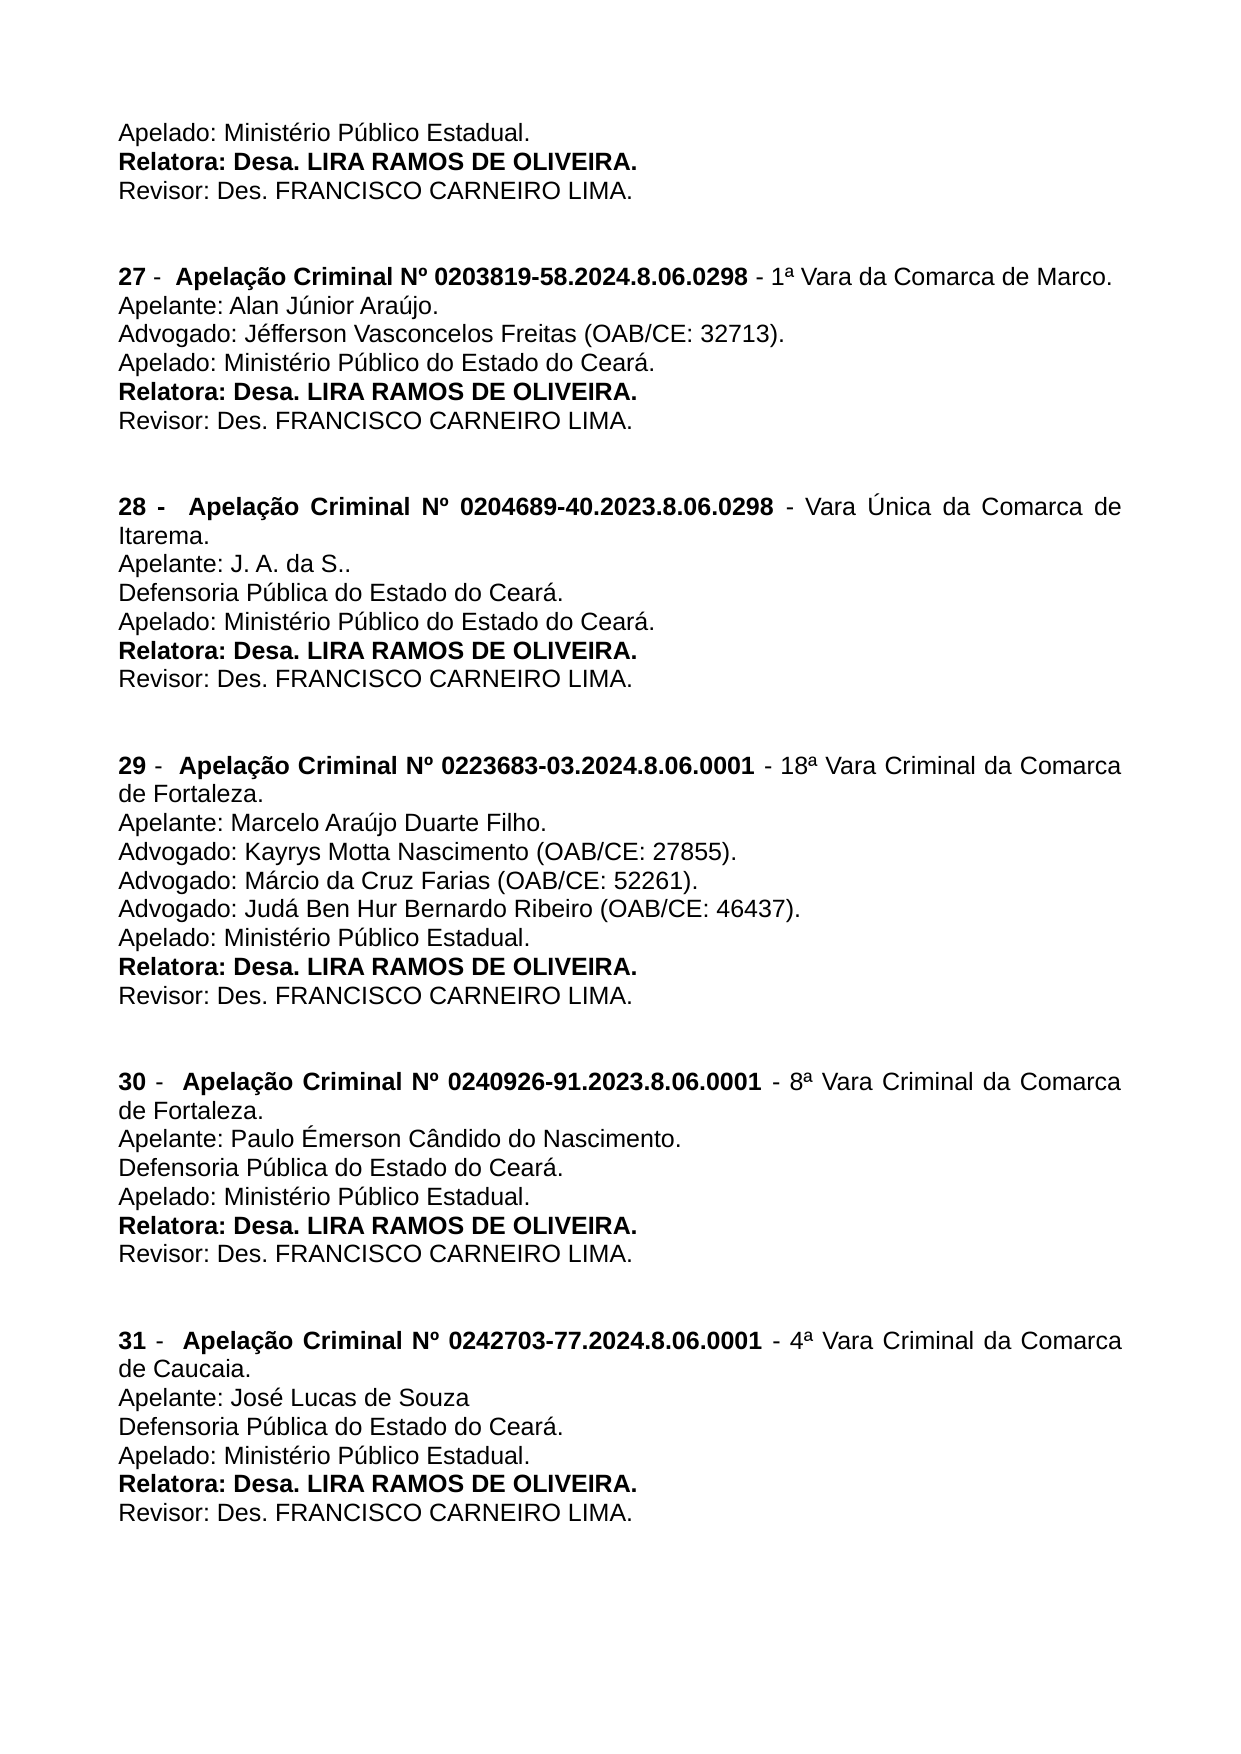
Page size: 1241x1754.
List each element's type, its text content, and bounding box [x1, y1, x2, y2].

text Apelado: Ministério Público Estadual. [118, 1182, 1122, 1211]
text Apelante: Marcelo Araújo Duarte Filho. [118, 808, 1122, 837]
text Advogado: Márcio da Cruz Farias (OAB/CE: 52261). [118, 866, 1122, 894]
text 27 - Apelação Criminal Nº 0203819-58.2024.8.06.0298 - 1ª Vara da Comarca de Marco. [118, 262, 1122, 291]
text Apelado: Ministério Público do Estado do Ceará. [118, 607, 1122, 636]
text Relatora: Desa. LIRA RAMOS DE OLIVEIRA. [118, 147, 1122, 176]
text Relatora: Desa. LIRA RAMOS DE OLIVEIRA. [118, 636, 1122, 664]
text Apelado: Ministério Público Estadual. [118, 118, 1122, 147]
text Revisor: Des. FRANCISCO CARNEIRO LIMA. [118, 176, 1122, 204]
text Apelado: Ministério Público Estadual. [118, 923, 1122, 952]
text Apelado: Ministério Público Estadual. [118, 1441, 1122, 1469]
text Advogado: Jéfferson Vasconcelos Freitas (OAB/CE: 32713). [118, 319, 1122, 348]
text Relatora: Desa. LIRA RAMOS DE OLIVEIRA. [118, 377, 1122, 406]
text 30 - Apelação Criminal Nº 0240926-91.2023.8.06.0001 - 8ª Vara Criminal da Comarca de Fortaleza. [118, 1067, 1122, 1124]
text Revisor: Des. FRANCISCO CARNEIRO LIMA. [118, 981, 1122, 1009]
text Revisor: Des. FRANCISCO CARNEIRO LIMA. [118, 1239, 1122, 1268]
text Advogado: Kayrys Motta Nascimento (OAB/CE: 27855). [118, 837, 1122, 866]
text Defensoria Pública do Estado do Ceará. [118, 1153, 1122, 1182]
text Revisor: Des. FRANCISCO CARNEIRO LIMA. [118, 406, 1122, 434]
text Relatora: Desa. LIRA RAMOS DE OLIVEIRA. [118, 1211, 1122, 1239]
text 31 - Apelação Criminal Nº 0242703-77.2024.8.06.0001 - 4ª Vara Criminal da Comarca de Caucaia. [118, 1326, 1122, 1383]
text Apelante: Paulo Émerson Cândido do Nascimento. [118, 1124, 1122, 1153]
text Revisor: Des. FRANCISCO CARNEIRO LIMA. [118, 664, 1122, 693]
text Apelante: J. A. da S.. [118, 549, 1122, 578]
text Apelante: José Lucas de Souza [118, 1383, 1122, 1412]
text Apelante: Alan Júnior Araújo. [118, 291, 1122, 319]
text Relatora: Desa. LIRA RAMOS DE OLIVEIRA. [118, 1469, 1122, 1498]
text Apelado: Ministério Público do Estado do Ceará. [118, 348, 1122, 377]
text Relatora: Desa. LIRA RAMOS DE OLIVEIRA. [118, 952, 1122, 981]
text Advogado: Judá Ben Hur Bernardo Ribeiro (OAB/CE: 46437). [118, 894, 1122, 923]
text Defensoria Pública do Estado do Ceará. [118, 578, 1122, 607]
text 28 - Apelação Criminal Nº 0204689-40.2023.8.06.0298 - Vara Única da Comarca de Itarema. [118, 492, 1122, 549]
text Defensoria Pública do Estado do Ceará. [118, 1412, 1122, 1441]
text Revisor: Des. FRANCISCO CARNEIRO LIMA. [118, 1498, 1122, 1527]
text 29 - Apelação Criminal Nº 0223683-03.2024.8.06.0001 - 18ª Vara Criminal da Comarca de Fortaleza. [118, 751, 1122, 808]
